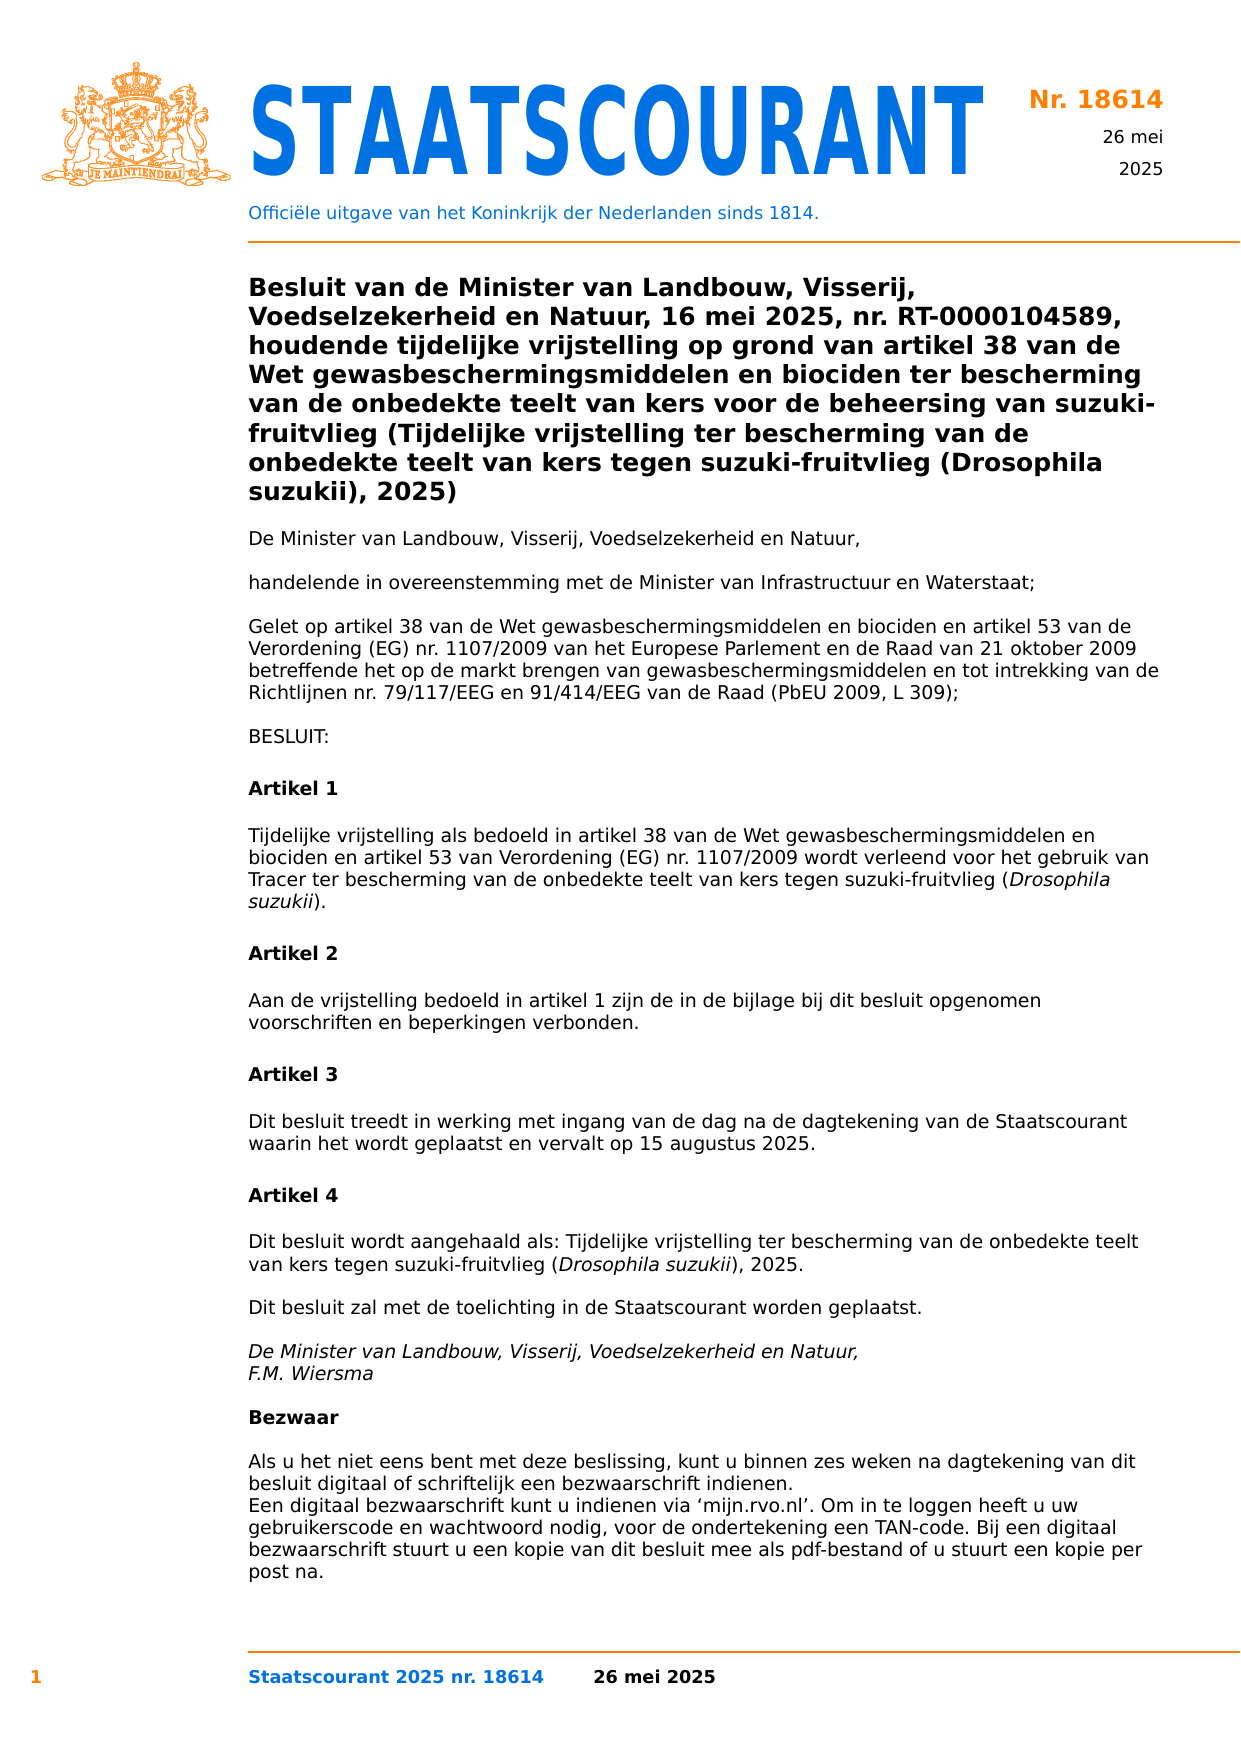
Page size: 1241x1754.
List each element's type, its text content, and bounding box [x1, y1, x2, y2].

text BESLUIT: [248, 726, 1163, 748]
text Dit besluit treedt in werking met ingang van de dag na de dagtekening van de Staatscourant waarin het wordt geplaatst en vervalt op 15 augustus 2025. [248, 1111, 1163, 1154]
text De Minister van Landbouw, Visserij, Voedselzekerheid en Natuur, F.M. Wiersma [248, 1341, 1163, 1385]
subtitle Besluit van de Minister van Landbouw, Visserij, Voedselzekerheid en Natuur, 16 mei 2025, nr. RT-0000104589, houdende tijdelijke vrijstelling op grond van artikel 38 van de Wet gewasbeschermingsmiddelen en biociden ter bescherming van de onbedekte teelt van kers voor de beheersing van suzuki-fruitvlieg (Tijdelijke vrijstelling ter bescherming van de onbedekte teelt van kers tegen suzuki-fruitvlieg (Drosophila suzukii), 2025) [248, 273, 1163, 506]
text Aan de vrijstelling bedoeld in artikel 1 zijn de in de bijlage bij dit besluit opgenomen voorschriften en beperkingen verbonden. [248, 989, 1163, 1033]
subtitle Artikel 1 [248, 778, 1163, 800]
table_cell 26 mei [998, 121, 1240, 153]
table_header [25, 62, 248, 241]
text De Minister van Landbouw, Visserij, Voedselzekerheid en Natuur, [248, 528, 1163, 550]
text Tijdelijke vrijstelling als bedoeld in artikel 38 van de Wet gewasbeschermingsmiddelen en biociden en artikel 53 van Verordening (EG) nr. 1107/2009 wordt verleend voor het gebruik van Tracer ter bescherming van de onbedekte teelt van kers tegen suzuki-fruitvlieg (Drosophila suzukii). [248, 825, 1163, 913]
table_header STAATSCOURANT [248, 62, 998, 203]
subtitle Artikel 3 [248, 1063, 1163, 1086]
text Als u het niet eens bent met deze beslissing, kunt u binnen zes weken na dagtekening van dit besluit digitaal of schriftelijk een bezwaarschrift indienen. [248, 1451, 1163, 1495]
text Dit besluit zal met de toelichting in de Staatscourant worden geplaatst. [248, 1297, 1163, 1319]
text Dit besluit wordt aangehaald als: Tijdelijke vrijstelling ter bescherming van de onbedekte teelt van kers tegen suzuki-fruitvlieg (Drosophila suzukii), 2025. [248, 1231, 1163, 1275]
text Bezwaar [248, 1407, 1163, 1429]
table_header Nr. 18614 [998, 62, 1240, 121]
table_cell Officiële uitgave van het Koninkrijk der Nederlanden sinds 1814. [248, 203, 1240, 241]
text Gelet op artikel 38 van de Wet gewasbeschermingsmiddelen en biociden en artikel 53 van de Verordening (EG) nr. 1107/2009 van het Europese Parlement en de Raad van 21 oktober 2009 betreffende het op de markt brengen van gewasbeschermingsmiddelen en tot intrekking van de Richtlijnen nr. 79/117/EEG en 91/414/EEG van de Raad (PbEU 2009, L 309); [248, 616, 1163, 704]
text Een digitaal bezwaarschrift kunt u indienen via ‘mijn.rvo.nl’. Om in te loggen heeft u uw gebruikerscode en wachtwoord nodig, voor de ondertekening een TAN-code. Bij een digitaal bezwaarschrift stuurt u een kopie van dit besluit mee als pdf-bestand of u stuurt een kopie per post na. [248, 1495, 1163, 1583]
subtitle Artikel 4 [248, 1184, 1163, 1206]
text handelende in overeenstemming met de Minister van Infrastructuur en Waterstaat; [248, 572, 1163, 594]
subtitle Artikel 2 [248, 943, 1163, 964]
table_cell 2025 [998, 153, 1240, 203]
picture [41, 62, 231, 186]
